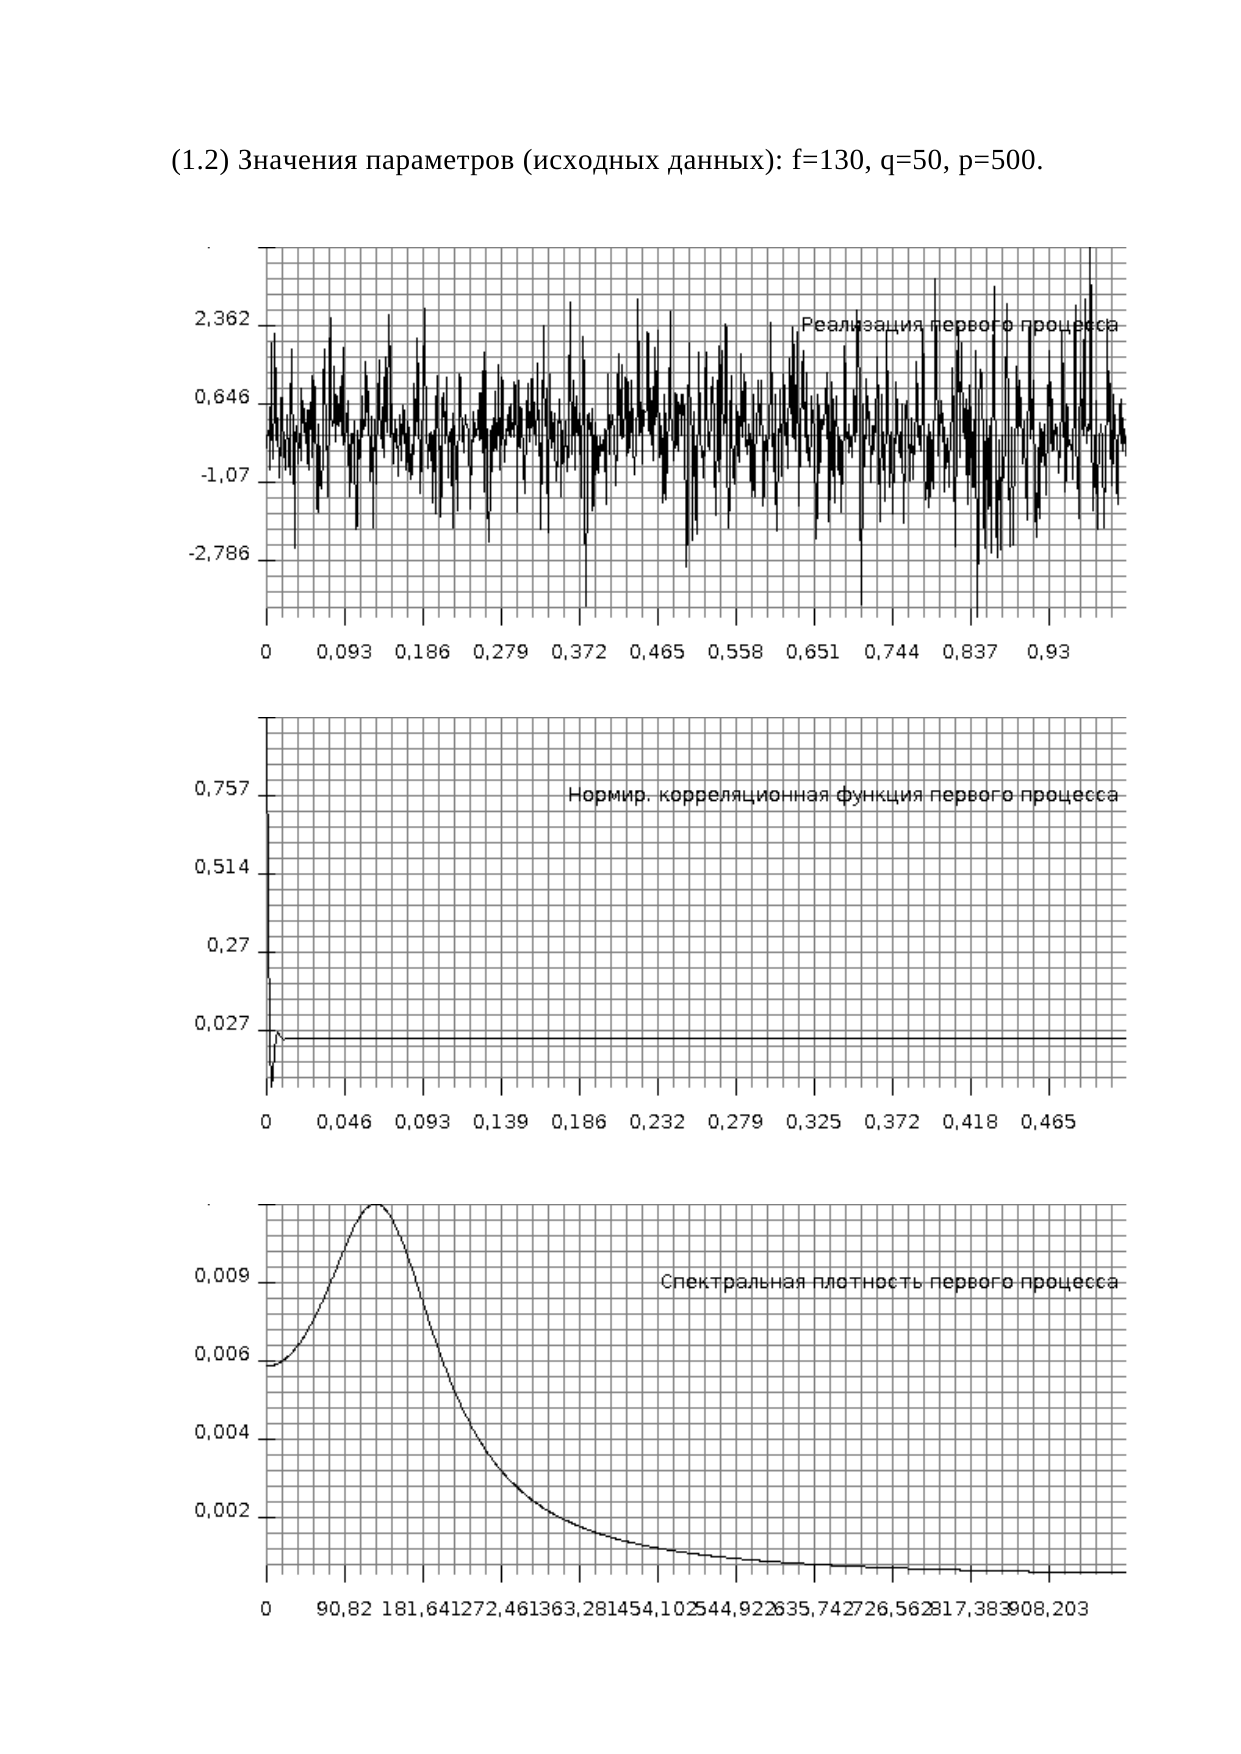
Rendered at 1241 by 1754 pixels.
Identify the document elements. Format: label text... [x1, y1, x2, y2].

picture [188, 1204, 1127, 1658]
picture [188, 717, 1127, 1171]
picture [188, 247, 1127, 701]
text (1.2) Значения параметров (исходных данных): f=130, q=50, p=500. [171, 142, 1144, 176]
